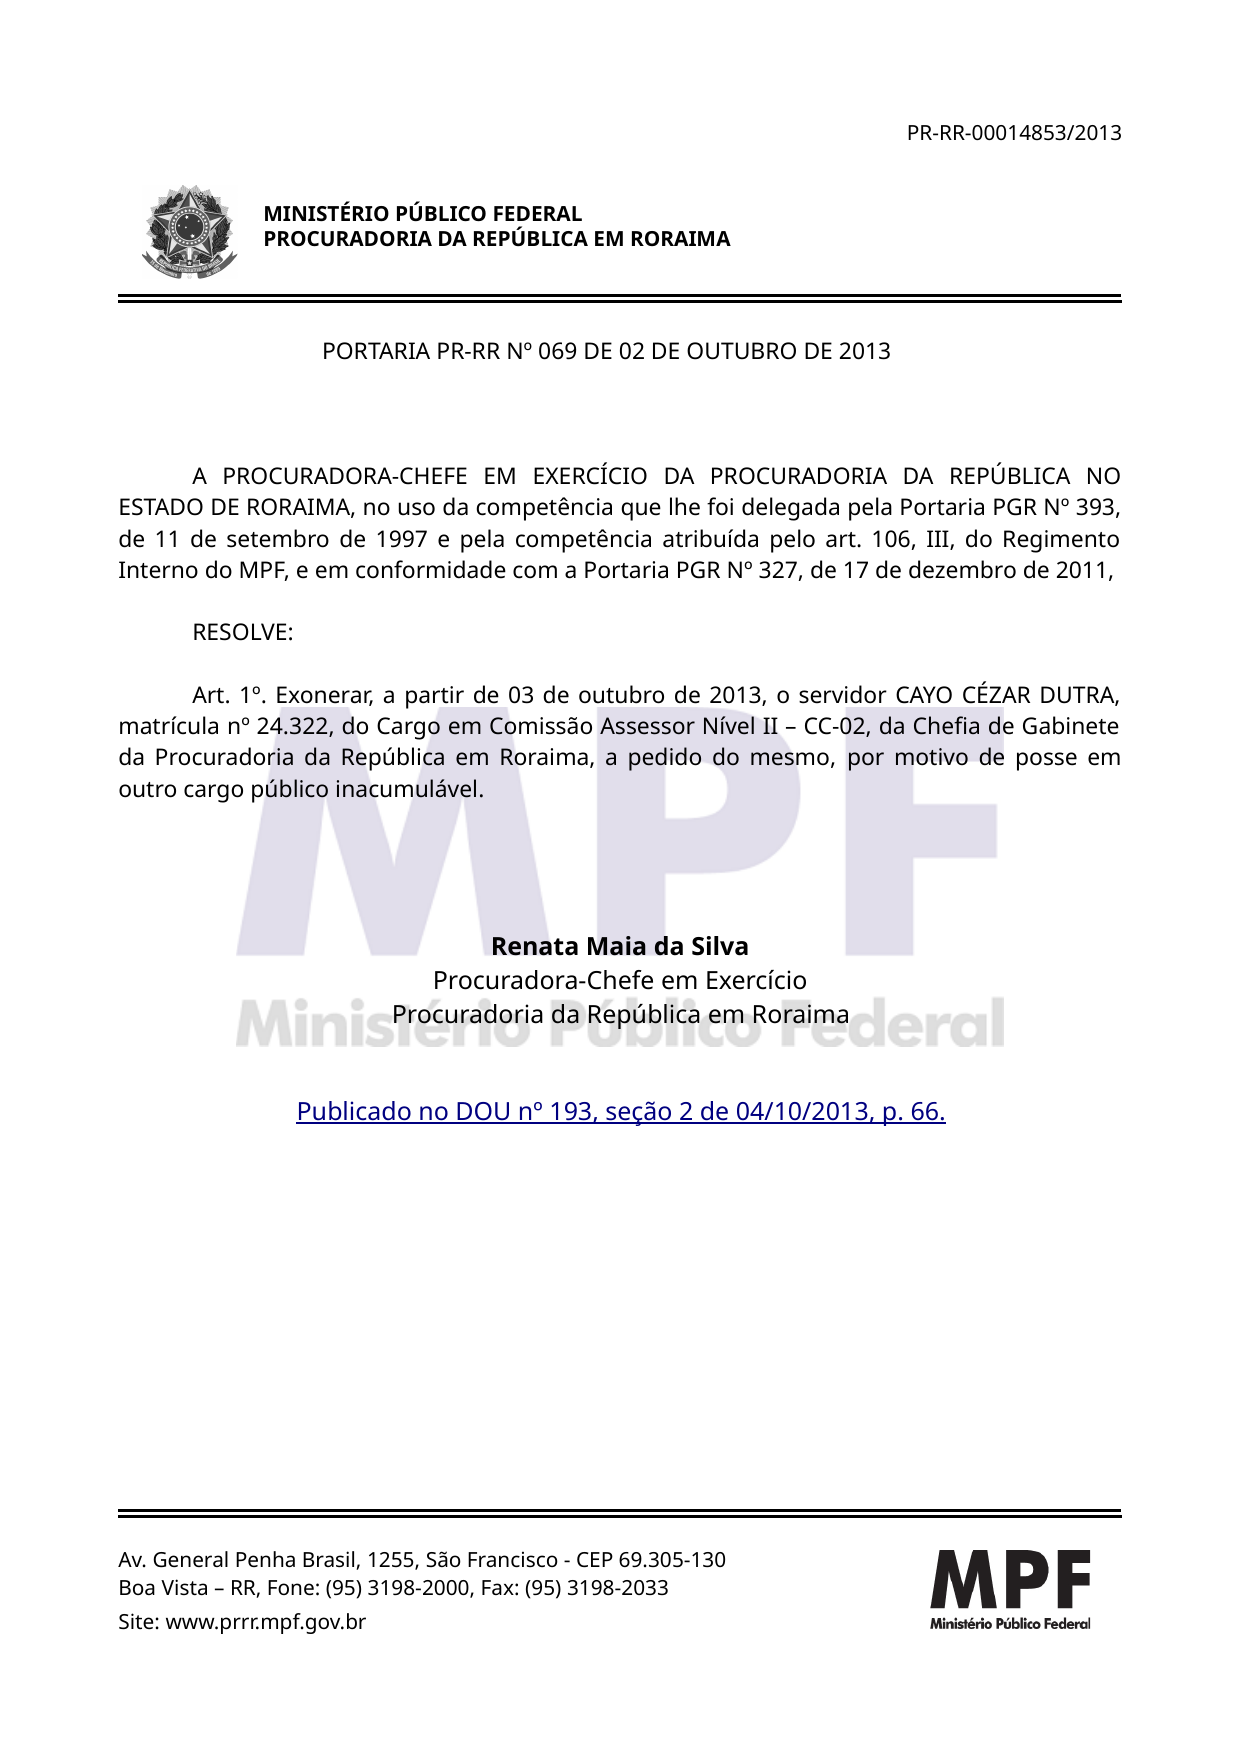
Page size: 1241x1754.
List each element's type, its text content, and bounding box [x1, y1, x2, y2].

picture [236, 804, 1004, 929]
text Publicado no DOU nº 193, seção 2 de 04/10/2013, p. 66. [118, 1093, 1122, 1128]
text A PROCURADORA-CHEFE EM EXERCÍCIO DA PROCURADORIA DA REPÚBLICA NO ESTADO DE RORAIMA, no uso da competência que lhe foi delegada pela Portaria PGR Nº 393, de 11 de setembro de 1997 e pela competência atribuída pelo art. 106, III, do Regimento Interno do MPF, e em conformidade com a Portaria PGR Nº 327, de 17 de dezembro de 2011, [118, 460, 1122, 585]
text Renata Maia da Silva [118, 929, 1122, 963]
picture [930, 1550, 1091, 1629]
text Art. 1º. Exonerar, a partir de 03 de outubro de 2013, o servidor CAYO CÉZAR DUTRA, matrícula nº 24.322, do Cargo em Comissão Assessor Nível II – CC-02, da Chefia de Gabinete da Procuradoria da República em Roraima, a pedido do mesmo, por motivo de posse em outro cargo público inacumulável. [118, 679, 1122, 804]
text Procuradoria da República em Roraima [118, 997, 1122, 1031]
picture [236, 1031, 1004, 1047]
text Procuradora-Chefe em Exercício [118, 963, 1122, 997]
text MINISTÉRIO PÚBLICO FEDERAL PROCURADORIA DA REPÚBLICA EM RORAIMA [239, 201, 1122, 251]
text PORTARIA PR-RR Nº 069 DE 02 DE OUTUBRO DE 2013 [118, 335, 1122, 366]
text RESOLVE: [118, 616, 1122, 648]
picture [142, 185, 238, 279]
